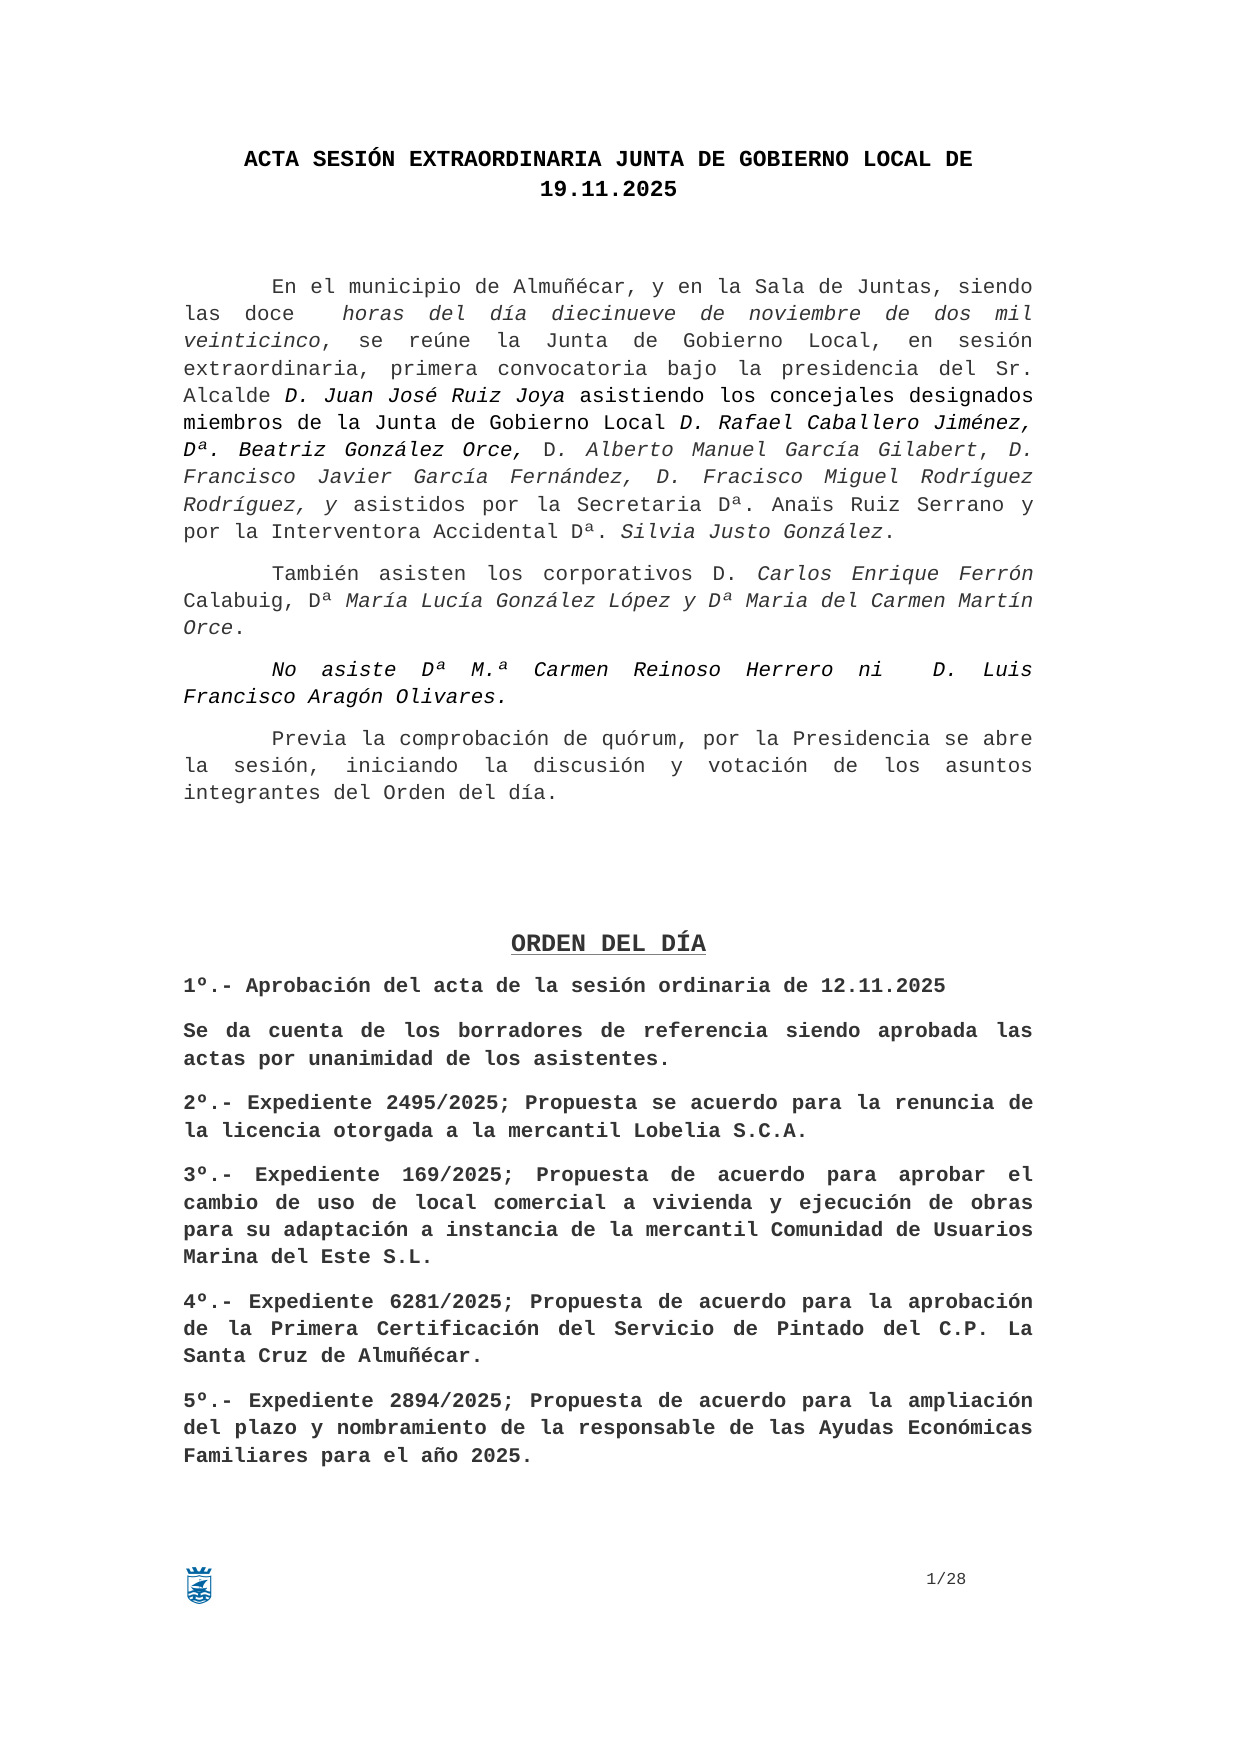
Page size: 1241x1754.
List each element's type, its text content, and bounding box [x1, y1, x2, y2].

text ACTA SESIÓN extraordinaria JUNTA DE GOBIERNO LOCAL DE 19.11.2025 [183, 148, 1033, 203]
text No asiste Dª M.ª Carmen Reinoso Herrero ni D. Luis Francisco Aragón Olivares. [183, 659, 1033, 709]
subtitle ORDEN DEL DÍA [183, 930, 1033, 959]
text 4º.- Expediente 6281/2025; Propuesta de acuerdo para la aprobación de la Primera Certificación del Servicio de Pintado del C.P. La Santa Cruz de Almuñécar. [183, 1291, 1033, 1369]
text En el municipio de Almuñécar, y en la Sala de Juntas, siendo las doce horas del día diecinueve de noviembre de dos mil veinticinco, se reúne la Junta de Gobierno Local, en sesión extraordinaria, primera convocatoria bajo la presidencia del Sr. Alcalde D. Juan José Ruiz Joya asistiendo los concejales designados miembros de la Junta de Gobierno Local D. Rafael Caballero Jiménez, Dª. Beatriz González Orce, D. Alberto Manuel García Gilabert, D. Francisco Javier García Fernández, D. Fracisco Miguel Rodríguez Rodríguez, y asistidos por la Secretaria Dª. Anaïs Ruiz Serrano y por la Interventora Accidental Dª. Silvia Justo González. [183, 276, 1033, 544]
text 5º.- Expediente 2894/2025; Propuesta de acuerdo para la ampliación del plazo y nombramiento de la responsable de las Ayudas Económicas Familiares para el año 2025. [183, 1390, 1033, 1468]
text 3º.- Expediente 169/2025; Propuesta de acuerdo para aprobar el cambio de uso de local comercial a vivienda y ejecución de obras para su adaptación a instancia de la mercantil Comunidad de Usuarios Marina del Este S.L. [183, 1164, 1033, 1270]
text Se da cuenta de los borradores de referencia siendo aprobada las actas por unanimidad de los asistentes. [183, 1020, 1033, 1071]
text También asisten los corporativos D. Carlos Enrique Ferrón Calabuig, Dª María Lucía González López y Dª Maria del Carmen Martín Orce. [183, 563, 1033, 641]
picture [183, 1562, 214, 1607]
text Previa la comprobación de quórum, por la Presidencia se abre la sesión, iniciando la discusión y votación de los asuntos integrantes del Orden del día. [183, 728, 1033, 806]
text 2º.- Expediente 2495/2025; Propuesta se acuerdo para la renuncia de la licencia otorgada a la mercantil Lobelia S.C.A. [183, 1092, 1033, 1143]
text 1º.- Aprobación del acta de la sesión ordinaria de 12.11.2025 [183, 975, 1033, 999]
